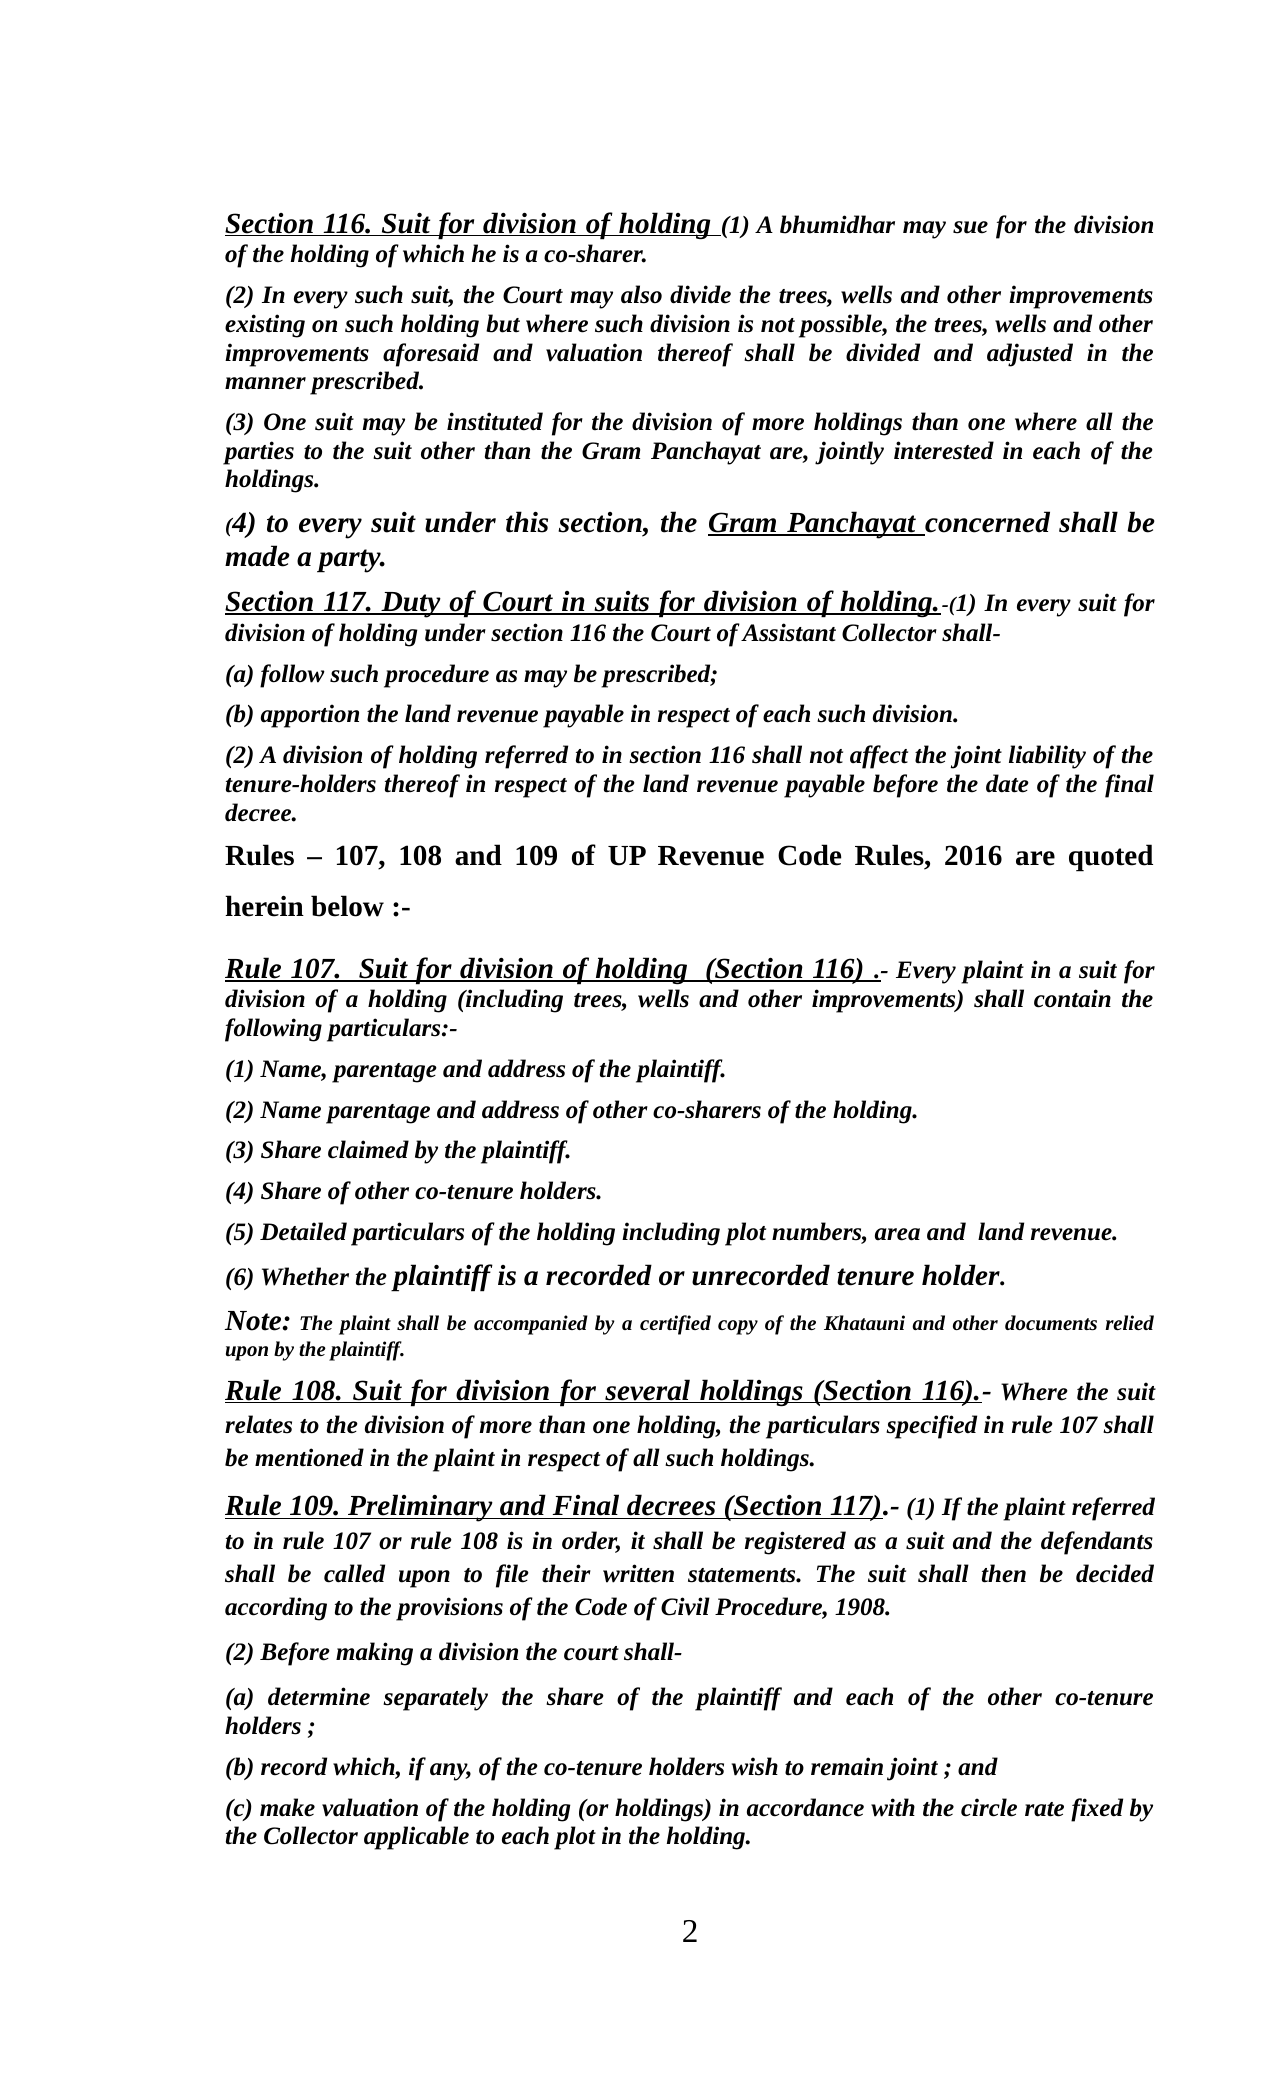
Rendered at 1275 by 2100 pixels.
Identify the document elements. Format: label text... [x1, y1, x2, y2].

text (6) Whether the plaintiff is a recorded or unrecorded tenure holder. [225, 1258, 1155, 1291]
text Note: The plaint shall be accompanied by a certified copy of the Khatauni and other documents relied upon by the plaintiff. [225, 1303, 1155, 1361]
text Section 117. Duty of Court in suits for division of holding.-(1) In every suit for division of holding under section 116 the Court of Assistant Collector shall- [225, 584, 1155, 647]
text (4) Share of other co-tenure holders. [225, 1176, 1155, 1205]
text (c) make valuation of the holding (or holdings) in accordance with the circle rate fixed by the Collector applicable to each plot in the holding. [225, 1793, 1155, 1850]
text (2) Before making a division the court shall- [225, 1637, 1155, 1666]
text Rule 109. Preliminary and Final decrees (Section 117).- (1) If the plaint referred to in rule 107 or rule 108 is in order, it shall be registered as a suit and the defendants shall be called upon to file their written statements. The suit shall then be decided according to the provisions of the Code of Civil Procedure, 1908. [225, 1488, 1155, 1621]
text (2) Name parentage and address of other co-sharers of the holding. [225, 1095, 1155, 1123]
text (b) apportion the land revenue payable in respect of each such division. [225, 699, 1155, 728]
text Rules – 107, 108 and 109 of UP Revenue Code Rules, 2016 are quoted herein below :- [225, 838, 1155, 922]
text (2) A division of holding referred to in section 116 shall not affect the joint liability of the tenure-holders thereof in respect of the land revenue payable before the date of the final decree. [225, 740, 1155, 826]
text (5) Detailed particulars of the holding including plot numbers, area and land revenue. [225, 1217, 1155, 1246]
text Rule 108. Suit for division for several holdings (Section 116).- Where the suit relates to the division of more than one holding, the particulars specified in rule 107 shall be mentioned in the plaint in respect of all such holdings. [225, 1373, 1155, 1472]
text (a) follow such procedure as may be prescribed; [225, 659, 1155, 687]
text (3) One suit may be instituted for the division of more holdings than one where all the parties to the suit other than the Gram Panchayat are, jointly interested in each of the holdings. [225, 407, 1155, 493]
text (a) determine separately the share of the plaintiff and each of the other co-tenure holders ; [225, 1682, 1155, 1740]
text (b) record which, if any, of the co-tenure holders wish to remain joint ; and [225, 1752, 1155, 1781]
text (4) to every suit under this section, the Gram Panchayat concerned shall be made a party. [225, 505, 1155, 572]
text Section 116. Suit for division of holding (1) A bhumidhar may sue for the division of the holding of which he is a co-sharer. [225, 206, 1155, 268]
text (2) In every such suit, the Court may also divide the trees, wells and other improvements existing on such holding but where such division is not possible, the trees, wells and other improvements aforesaid and valuation thereof shall be divided and adjusted in the manner prescribed. [225, 280, 1155, 395]
text (1) Name, parentage and address of the plaintiff. [225, 1054, 1155, 1083]
text (3) Share claimed by the plaintiff. [225, 1135, 1155, 1164]
text Rule 107. Suit for division of holding (Section 116) .- Every plaint in a suit for division of a holding (including trees, wells and other improvements) shall contain the following particulars:- [225, 951, 1155, 1042]
